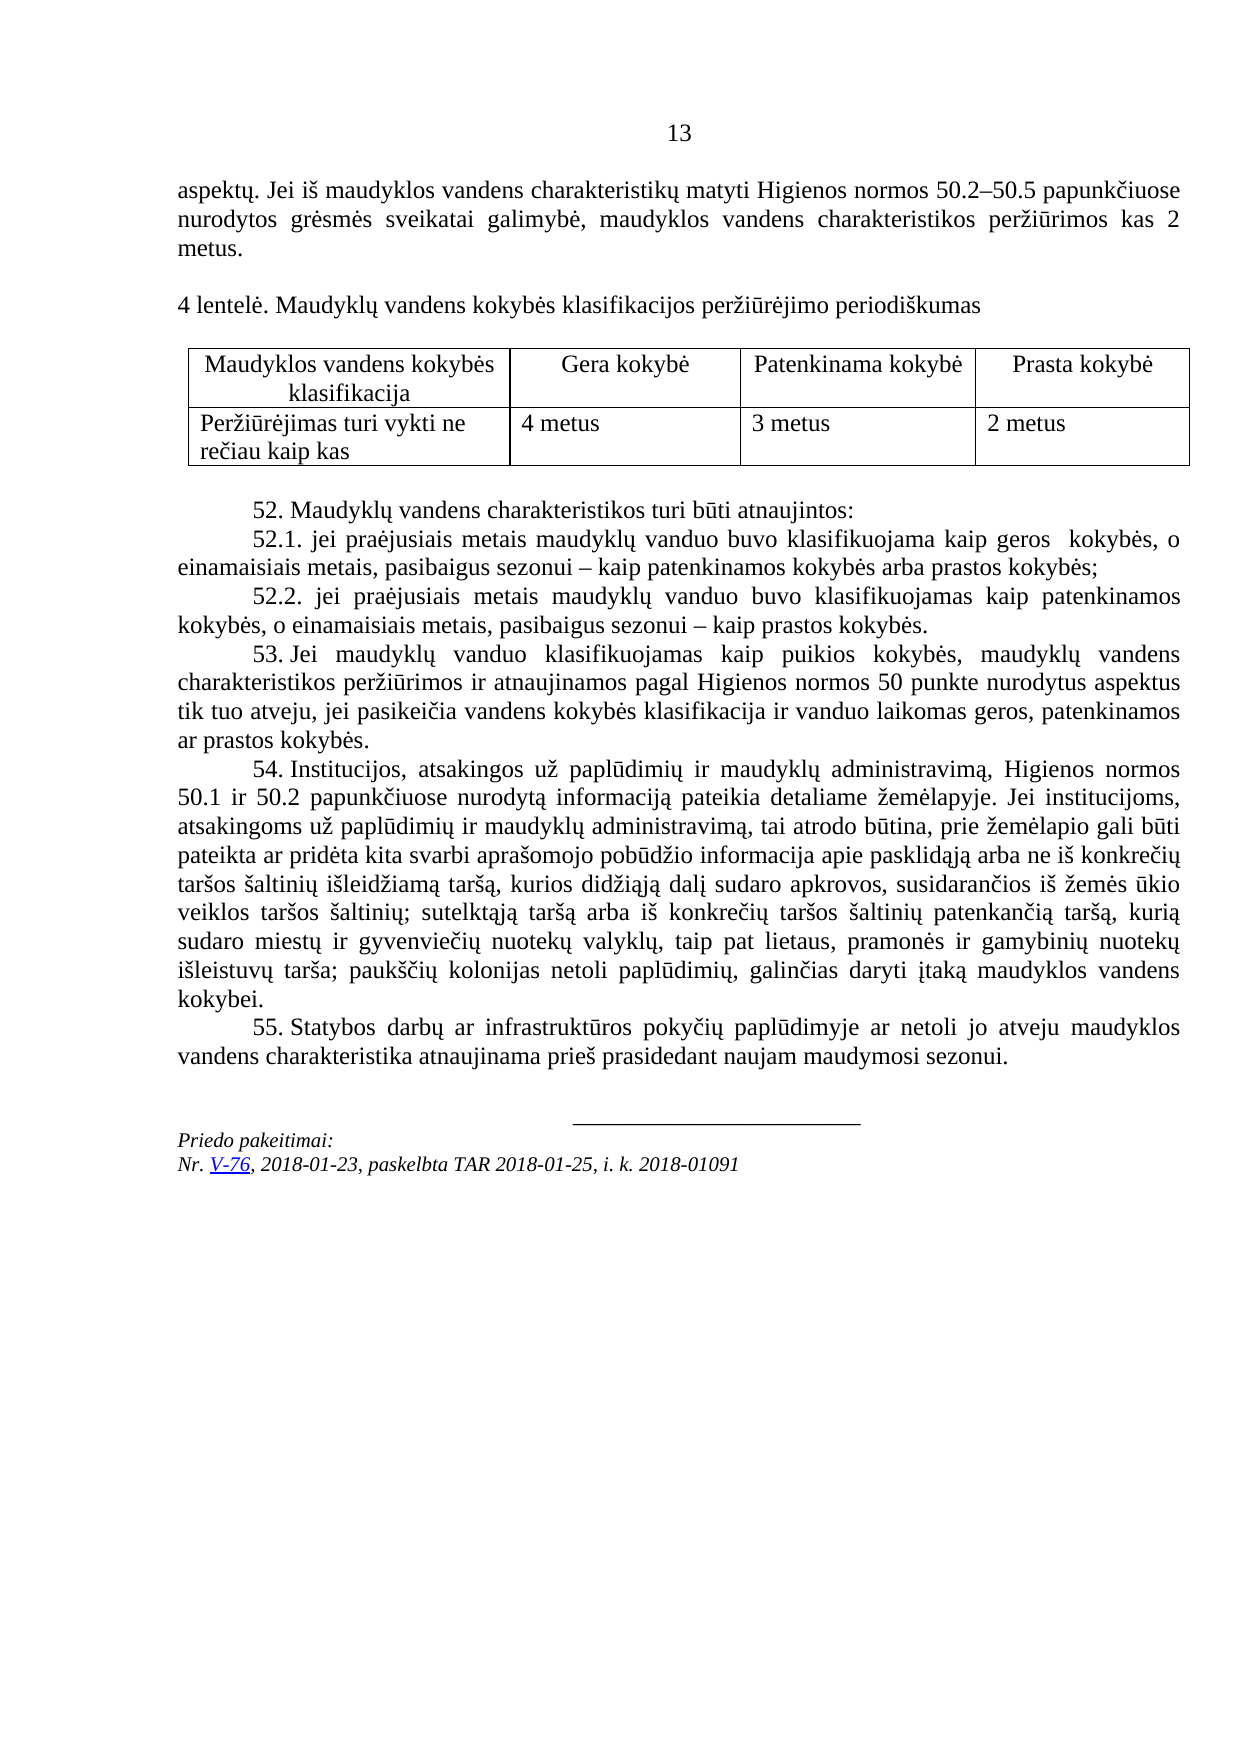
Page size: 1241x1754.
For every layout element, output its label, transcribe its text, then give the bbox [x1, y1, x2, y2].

table_header Maudyklos vandens kokybės klasifikacija [189, 349, 509, 407]
text Priedo pakeitimai: [177, 1127, 1181, 1152]
text aspektų. Jei iš maudyklos vandens charakteristikų matyti Higienos normos 50.2–50.5 papunkčiuose nurodytos grėsmės sveikatai galimybė, maudyklos vandens charakteristikos peržiūrimos kas 2 metus. [177, 176, 1181, 262]
text 52.2. jei praėjusiais metais maudyklų vanduo buvo klasifikuojamas kaip patenkinamos kokybės, o einamaisiais metais, pasibaigus sezonui – kaip prastos kokybės. [177, 581, 1181, 639]
table_cell 3 metus [741, 408, 975, 465]
table_header Prasta kokybė [976, 349, 1189, 407]
table_header Gera kokybė [511, 349, 740, 407]
table_cell 4 metus [511, 408, 740, 465]
text 55. Statybos darbų ar infrastruktūros pokyčių paplūdimyje ar netoli jo atveju maudyklos vandens charakteristika atnaujinama prieš prasidedant naujam maudymosi sezonui. [177, 1012, 1181, 1070]
text _______________________ [177, 1099, 1181, 1127]
text 52. Maudyklų vandens charakteristikos turi būti atnaujintos: [177, 495, 1181, 524]
table_header Patenkinama kokybė [741, 349, 975, 407]
table_cell 2 metus [976, 408, 1189, 465]
text 52.1. jei praėjusiais metais maudyklų vanduo buvo klasifikuojama kaip geros kokybės, o einamaisiais metais, pasibaigus sezonui – kaip patenkinamos kokybės arba prastos kokybės; [177, 524, 1181, 581]
text 53. Jei maudyklų vanduo klasifikuojamas kaip puikios kokybės, maudyklų vandens charakteristikos peržiūrimos ir atnaujinamos pagal Higienos normos 50 punkte nurodytus aspektus tik tuo atveju, jei pasikeičia vandens kokybės klasifikacija ir vanduo laikomas geros, patenkinamos ar prastos kokybės. [177, 639, 1181, 754]
text 4 lentelė. Maudyklų vandens kokybės klasifikacijos peržiūrėjimo periodiškumas [177, 291, 1181, 319]
text 54. Institucijos, atsakingos už paplūdimių ir maudyklų administravimą, Higienos normos 50.1 ir 50.2 papunkčiuose nurodytą informaciją pateikia detaliame žemėlapyje. Jei institucijoms, atsakingoms už paplūdimių ir maudyklų administravimą, tai atrodo būtina, prie žemėlapio gali būti pateikta ar pridėta kita svarbi aprašomojo pobūdžio informacija apie pasklidąją arba ne iš konkrečių taršos šaltinių išleidžiamą taršą, kurios didžiąją dalį sudaro apkrovos, susidarančios iš žemės ūkio veiklos taršos šaltinių; sutelktąją taršą arba iš konkrečių taršos šaltinių patenkančią taršą, kurią sudaro miestų ir gyvenviečių nuotekų valyklų, taip pat lietaus, pramonės ir gamybinių nuotekų išleistuvų tarša; paukščių kolonijas netoli paplūdimių, galinčias daryti įtaką maudyklos vandens kokybei. [177, 754, 1181, 1012]
table_cell Peržiūrėjimas turi vykti ne rečiau kaip kas [189, 408, 509, 465]
text Nr. V-76, 2018-01-23, paskelbta TAR 2018-01-25, i. k. 2018-01091 [177, 1152, 1181, 1176]
